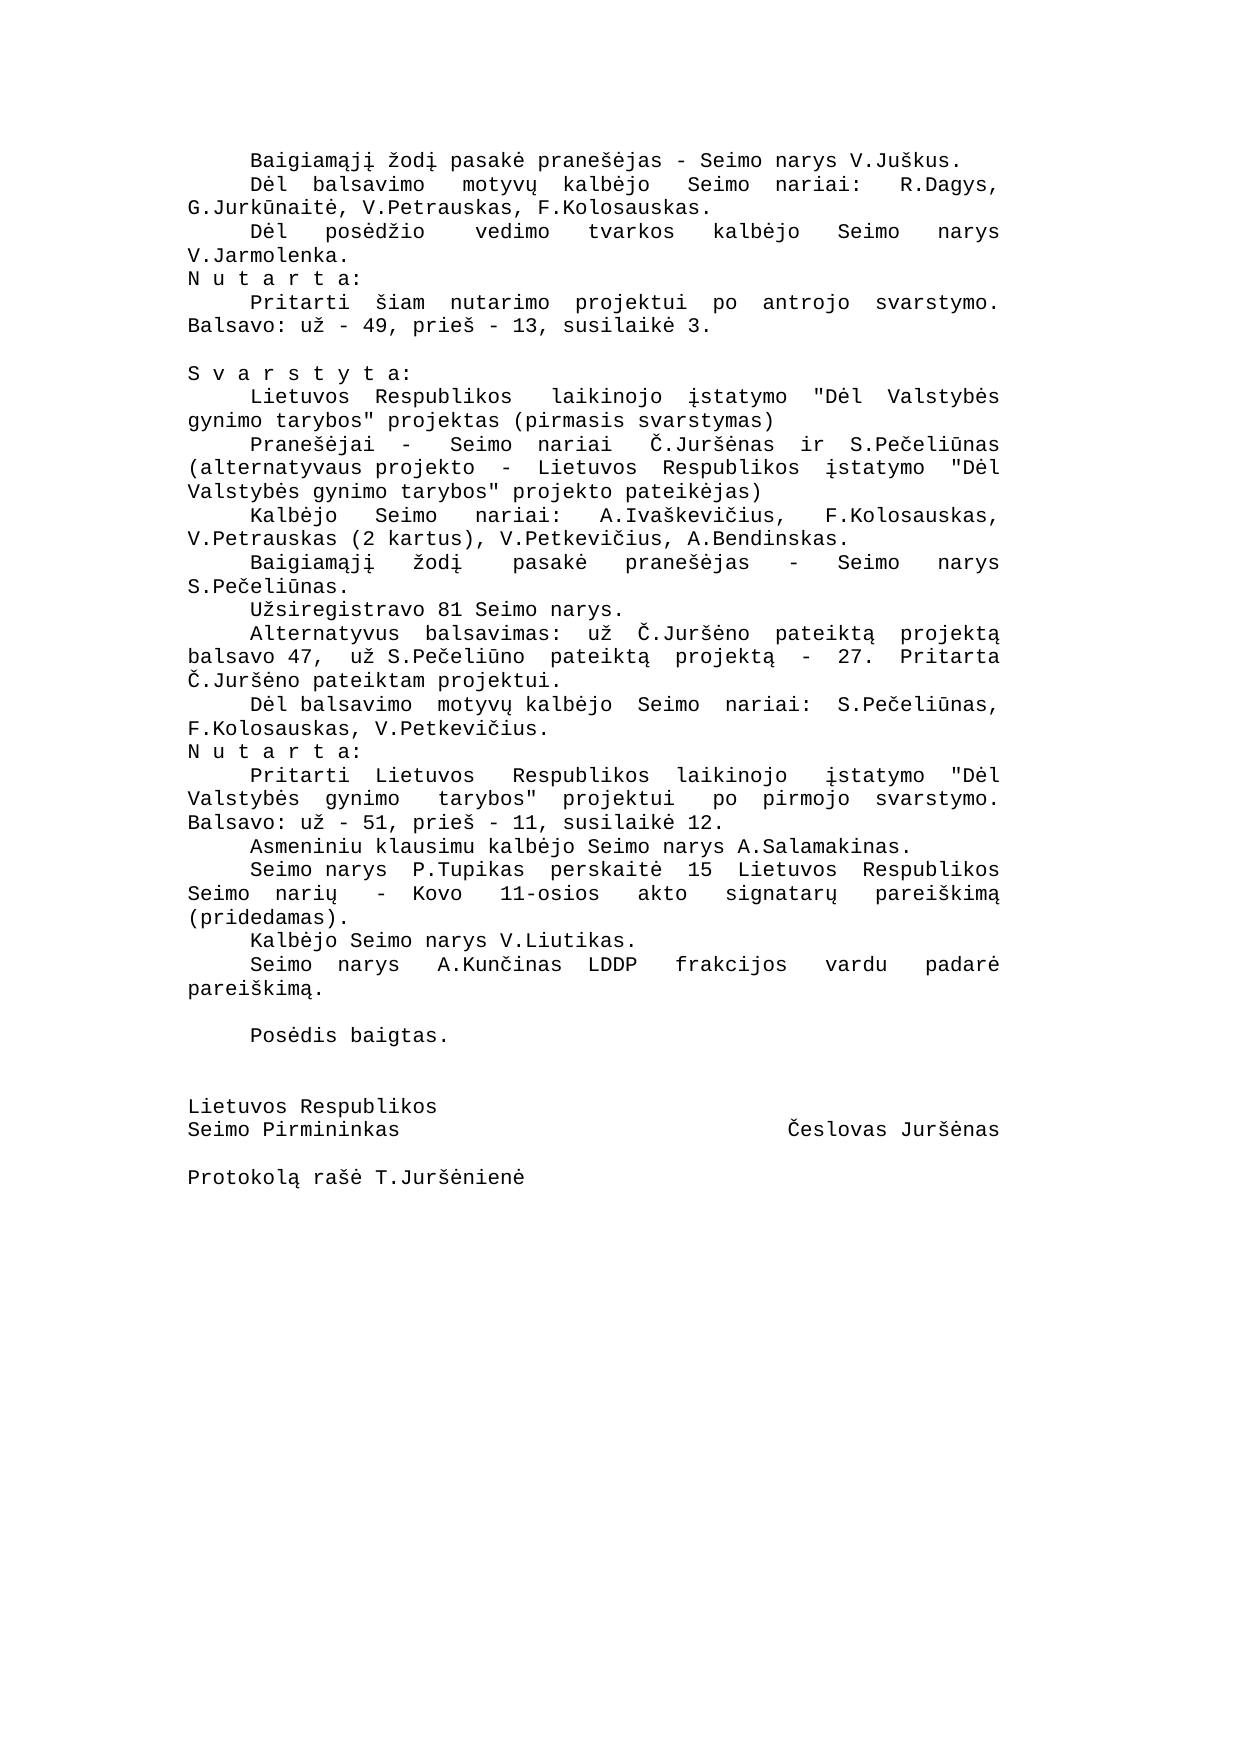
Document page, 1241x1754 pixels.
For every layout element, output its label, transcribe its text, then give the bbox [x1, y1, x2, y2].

text G.Jurkūnaitė, V.Petrauskas, F.Kolosauskas. [187, 197, 1053, 221]
text Kalbėjo Seimo nariai: A.Ivaškevičius, F.Kolosauskas, [187, 505, 1053, 528]
text (pridedamas). [187, 907, 1053, 930]
text Pranešėjai - Seimo nariai Č.Juršėnas ir S.Pečeliūnas [187, 434, 1053, 457]
text V.Jarmolenka. [187, 244, 1053, 268]
text Dėl balsavimo motyvų kalbėjo Seimo nariai: R.Dagys, [187, 174, 1053, 197]
text Užsiregistravo 81 Seimo narys. [187, 599, 1053, 623]
text Kalbėjo Seimo narys V.Liutikas. [187, 930, 1053, 954]
text Valstybės gynimo tarybos" projektui po pirmojo svarstymo. [187, 788, 1053, 812]
text pareiškimą. [187, 978, 1053, 1001]
text Protokolą rašė T.Juršėnienė [187, 1167, 1053, 1190]
text Valstybės gynimo tarybos" projekto pateikėjas) [187, 481, 1053, 505]
text Dėl posėdžio vedimo tvarkos kalbėjo Seimo narys [187, 221, 1053, 244]
text Pritarti Lietuvos Respublikos laikinojo įstatymo "Dėl [187, 765, 1053, 788]
text balsavo 47, už S.Pečeliūno pateiktą projektą - 27. Pritarta [187, 647, 1053, 670]
text Pritarti šiam nutarimo projektui po antrojo svarstymo. [187, 292, 1053, 316]
text S v a r s t y t a: [187, 363, 1053, 386]
text Seimo narys A.Kunčinas LDDP frakcijos vardu padarė [187, 954, 1053, 978]
text Dėl balsavimo motyvų kalbėjo Seimo nariai: S.Pečeliūnas, [187, 694, 1053, 717]
text Č.Juršėno pateiktam projektui. [187, 670, 1053, 694]
text Balsavo: už - 49, prieš - 13, susilaikė 3. [187, 316, 1053, 339]
text V.Petrauskas (2 kartus), V.Petkevičius, A.Bendinskas. [187, 528, 1053, 552]
text Posėdis baigtas. [187, 1025, 1053, 1048]
text N u t a r t a: [187, 268, 1053, 292]
text Seimo Pirmininkas Česlovas Juršėnas [187, 1119, 1053, 1143]
text Baigiamąjį žodį pasakė pranešėjas - Seimo narys [187, 552, 1053, 576]
text Asmeniniu klausimu kalbėjo Seimo narys A.Salamakinas. [187, 836, 1053, 859]
text F.Kolosauskas, V.Petkevičius. [187, 717, 1053, 741]
text N u t a r t a: [187, 741, 1053, 765]
text Alternatyvus balsavimas: už Č.Juršėno pateiktą projektą [187, 623, 1053, 647]
text Seimo narių - Kovo 11-osios akto signatarų pareiškimą [187, 883, 1053, 907]
text Balsavo: už - 51, prieš - 11, susilaikė 12. [187, 812, 1053, 836]
text Lietuvos Respublikos [187, 1096, 1053, 1119]
text gynimo tarybos" projektas (pirmasis svarstymas) [187, 410, 1053, 434]
text Seimo narys P.Tupikas perskaitė 15 Lietuvos Respublikos [187, 859, 1053, 883]
text S.Pečeliūnas. [187, 576, 1053, 599]
text Lietuvos Respublikos laikinojo įstatymo "Dėl Valstybės [187, 386, 1053, 410]
text Baigiamąjį žodį pasakė pranešėjas - Seimo narys V.Juškus. [187, 150, 1053, 174]
text (alternatyvaus projekto - Lietuvos Respublikos įstatymo "Dėl [187, 457, 1053, 481]
